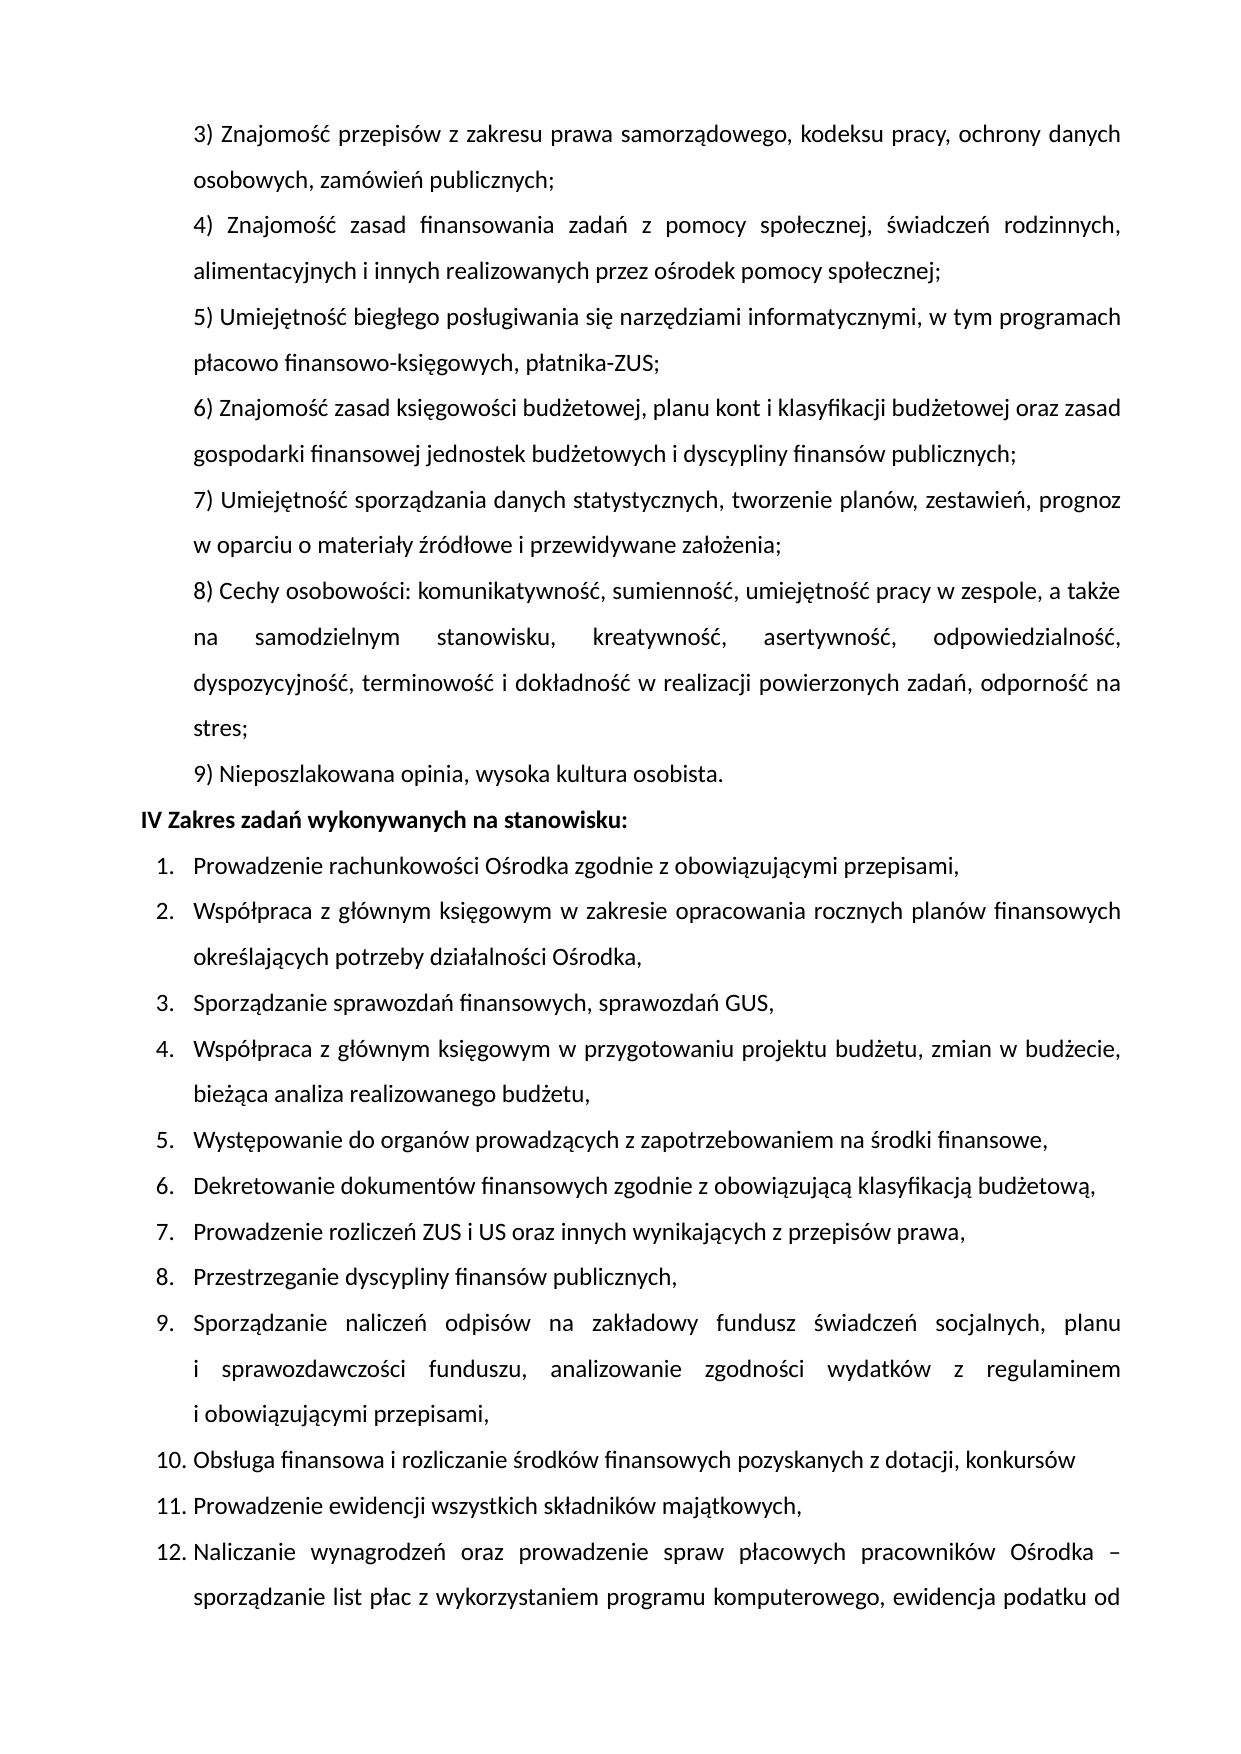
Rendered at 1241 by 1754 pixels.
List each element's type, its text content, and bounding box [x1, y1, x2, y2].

list 7) Umiejętność sporządzania danych statystycznych, tworzenie planów, zestawień, prognoz w oparciu o materiały źródłowe i przewidywane założenia; [156, 484, 1122, 560]
list Prowadzenie ewidencji wszystkich składników majątkowych, [156, 1490, 1122, 1521]
list Prowadzenie rachunkowości Ośrodka zgodnie z obowiązującymi przepisami, [156, 850, 1122, 880]
list 4) Znajomość zasad finansowania zadań z pomocy społecznej, świadczeń rodzinnych, alimentacyjnych i innych realizowanych przez ośrodek pomocy społecznej; [156, 209, 1122, 286]
list 5) Umiejętność biegłego posługiwania się narzędziami informatycznymi, w tym programach płacowo finansowo-księgowych, płatnika-ZUS; [156, 301, 1122, 377]
list Naliczanie wynagrodzeń oraz prowadzenie spraw płacowych pracowników Ośrodka – sporządzanie list płac z wykorzystaniem programu komputerowego, ewidencja podatku od [156, 1536, 1122, 1612]
list 8) Cechy osobowości: komunikatywność, sumienność, umiejętność pracy w zespole, a także na samodzielnym stanowisku, kreatywność, asertywność, odpowiedzialność, dyspozycyjność, terminowość i dokładność w realizacji powierzonych zadań, odporność na stres; [156, 575, 1122, 743]
list Dekretowanie dokumentów finansowych zgodnie z obowiązującą klasyfikacją budżetową, [156, 1170, 1122, 1200]
text IV Zakres zadań wykonywanych na stanowisku: [118, 804, 1122, 834]
list 9) Nieposzlakowana opinia, wysoka kultura osobista. [156, 758, 1122, 789]
list Obsługa finansowa i rozliczanie środków finansowych pozyskanych z dotacji, konkursów [156, 1444, 1122, 1475]
list 3) Znajomość przepisów z zakresu prawa samorządowego, kodeksu pracy, ochrony danych osobowych, zamówień publicznych; [156, 118, 1122, 194]
list Sporządzanie naliczeń odpisów na zakładowy fundusz świadczeń socjalnych, planu i sprawozdawczości funduszu, analizowanie zgodności wydatków z regulaminem i obowiązującymi przepisami, [156, 1307, 1122, 1429]
list Przestrzeganie dyscypliny finansów publicznych, [156, 1261, 1122, 1292]
list Sporządzanie sprawozdań finansowych, sprawozdań GUS, [156, 987, 1122, 1017]
list Występowanie do organów prowadzących z zapotrzebowaniem na środki finansowe, [156, 1124, 1122, 1155]
list Współpraca z głównym księgowym w zakresie opracowania rocznych planów finansowych określających potrzeby działalności Ośrodka, [156, 896, 1122, 972]
list 6) Znajomość zasad księgowości budżetowej, planu kont i klasyfikacji budżetowej oraz zasad gospodarki finansowej jednostek budżetowych i dyscypliny finansów publicznych; [156, 392, 1122, 469]
list Współpraca z głównym księgowym w przygotowaniu projektu budżetu, zmian w budżecie, bieżąca analiza realizowanego budżetu, [156, 1033, 1122, 1109]
list Prowadzenie rozliczeń ZUS i US oraz innych wynikających z przepisów prawa, [156, 1216, 1122, 1246]
